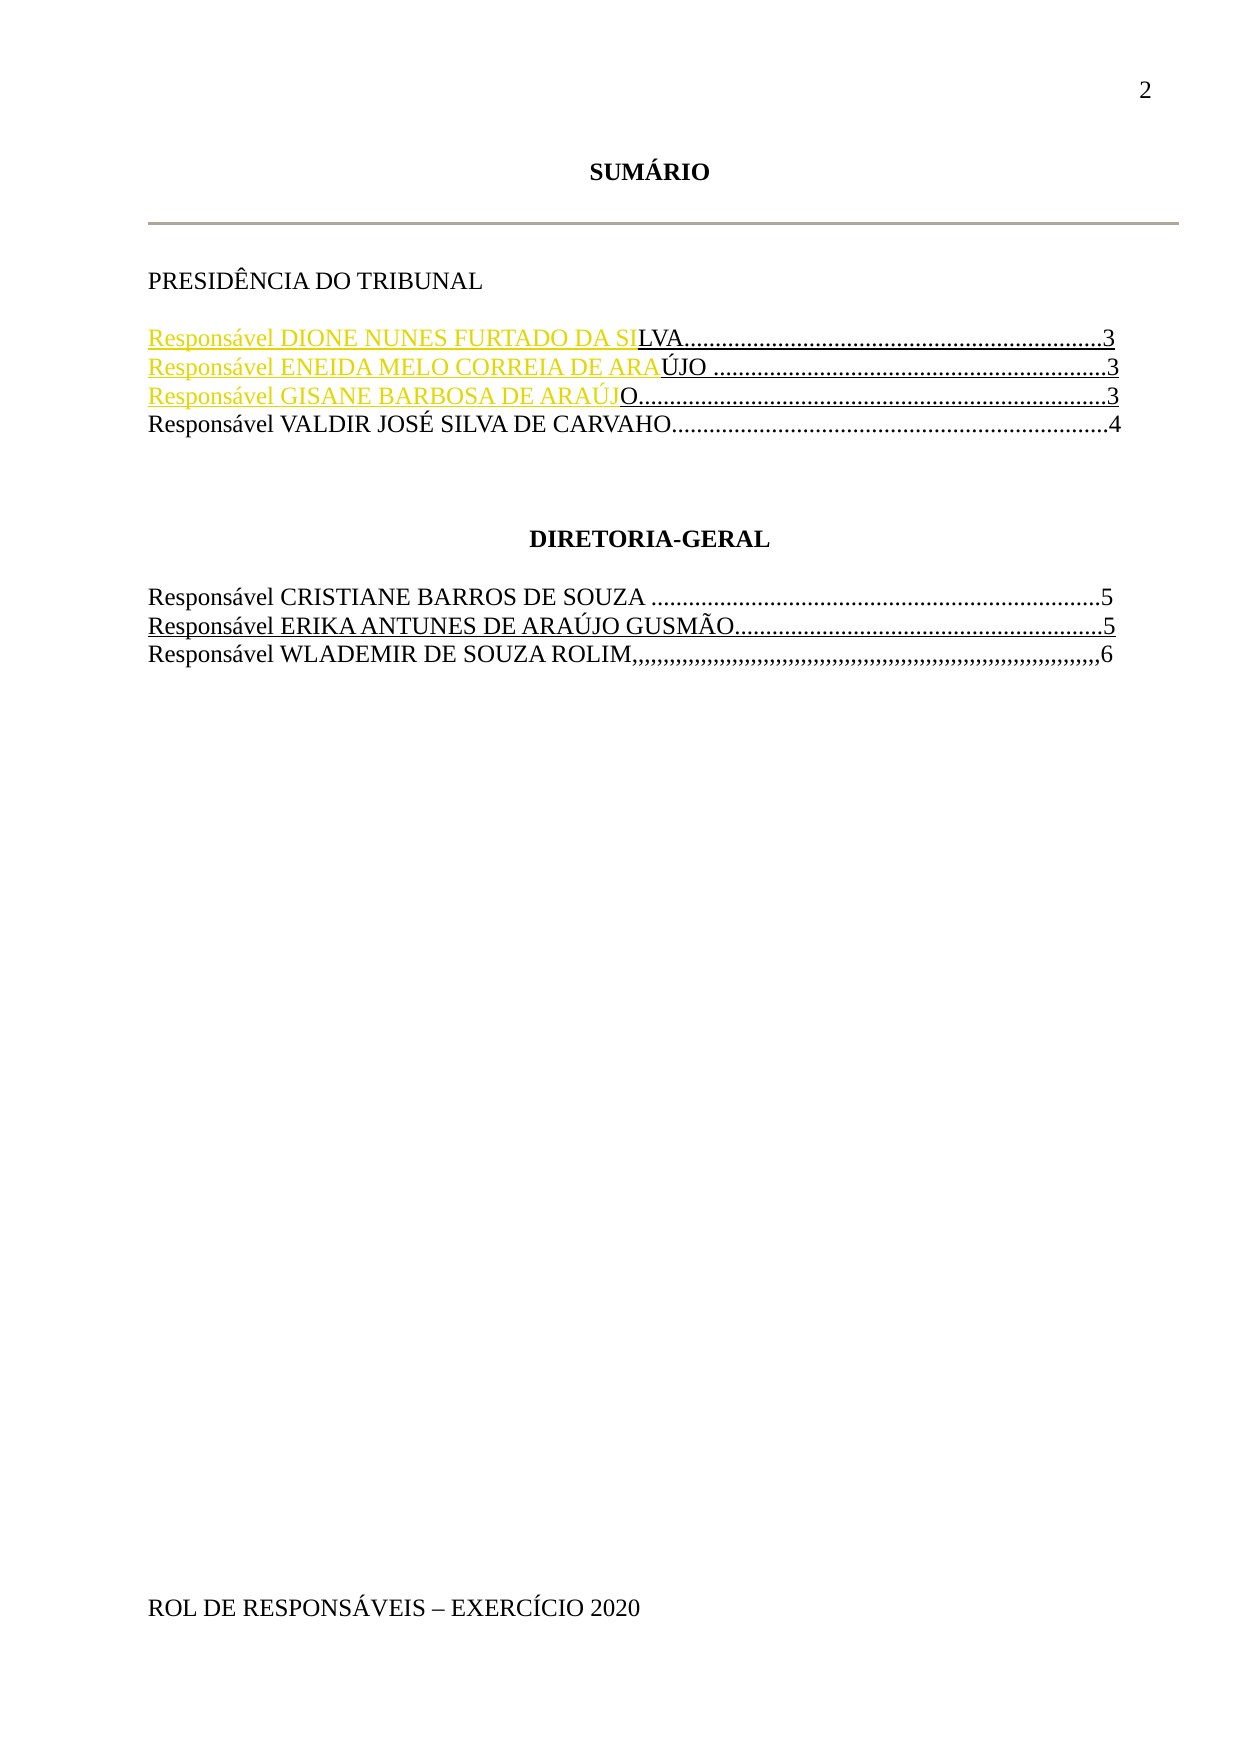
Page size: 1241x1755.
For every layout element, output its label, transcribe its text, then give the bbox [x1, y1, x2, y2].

text Responsável CRISTIANE BARROS DE SOUZA ........................................................................5 [148, 582, 1152, 611]
text Responsável ENEIDA MELO CORREIA DE ARAÚJO ...............................................................3 [148, 352, 1149, 381]
text Responsável ERIKA ANTUNES DE ARAÚJO GUSMÃO...........................................................5 [148, 611, 1149, 639]
text PRESIDÊNCIA DO TRIBUNAL [148, 266, 1152, 294]
text Responsável WLADEMIR DE SOUZA ROLIM,,,,,,,,,,,,,,,,,,,,,,,,,,,,,,,,,,,,,,,,,,,,,,,,,,,,,,,,,,,,,,,,,,,,,,,,,,,6 [148, 639, 1152, 668]
text SUMÁRIO [148, 157, 1152, 186]
text Responsável DIONE NUNES FURTADO DA SILVA...................................................................3 [148, 323, 1149, 352]
text Responsável GISANE BARBOSA DE ARAÚJO...........................................................................3 [148, 381, 1149, 409]
text DIRETORIA-GERAL [148, 524, 1152, 553]
text Responsável VALDIR JOSÉ SILVA DE CARVAHO......................................................................4 [148, 409, 1152, 438]
